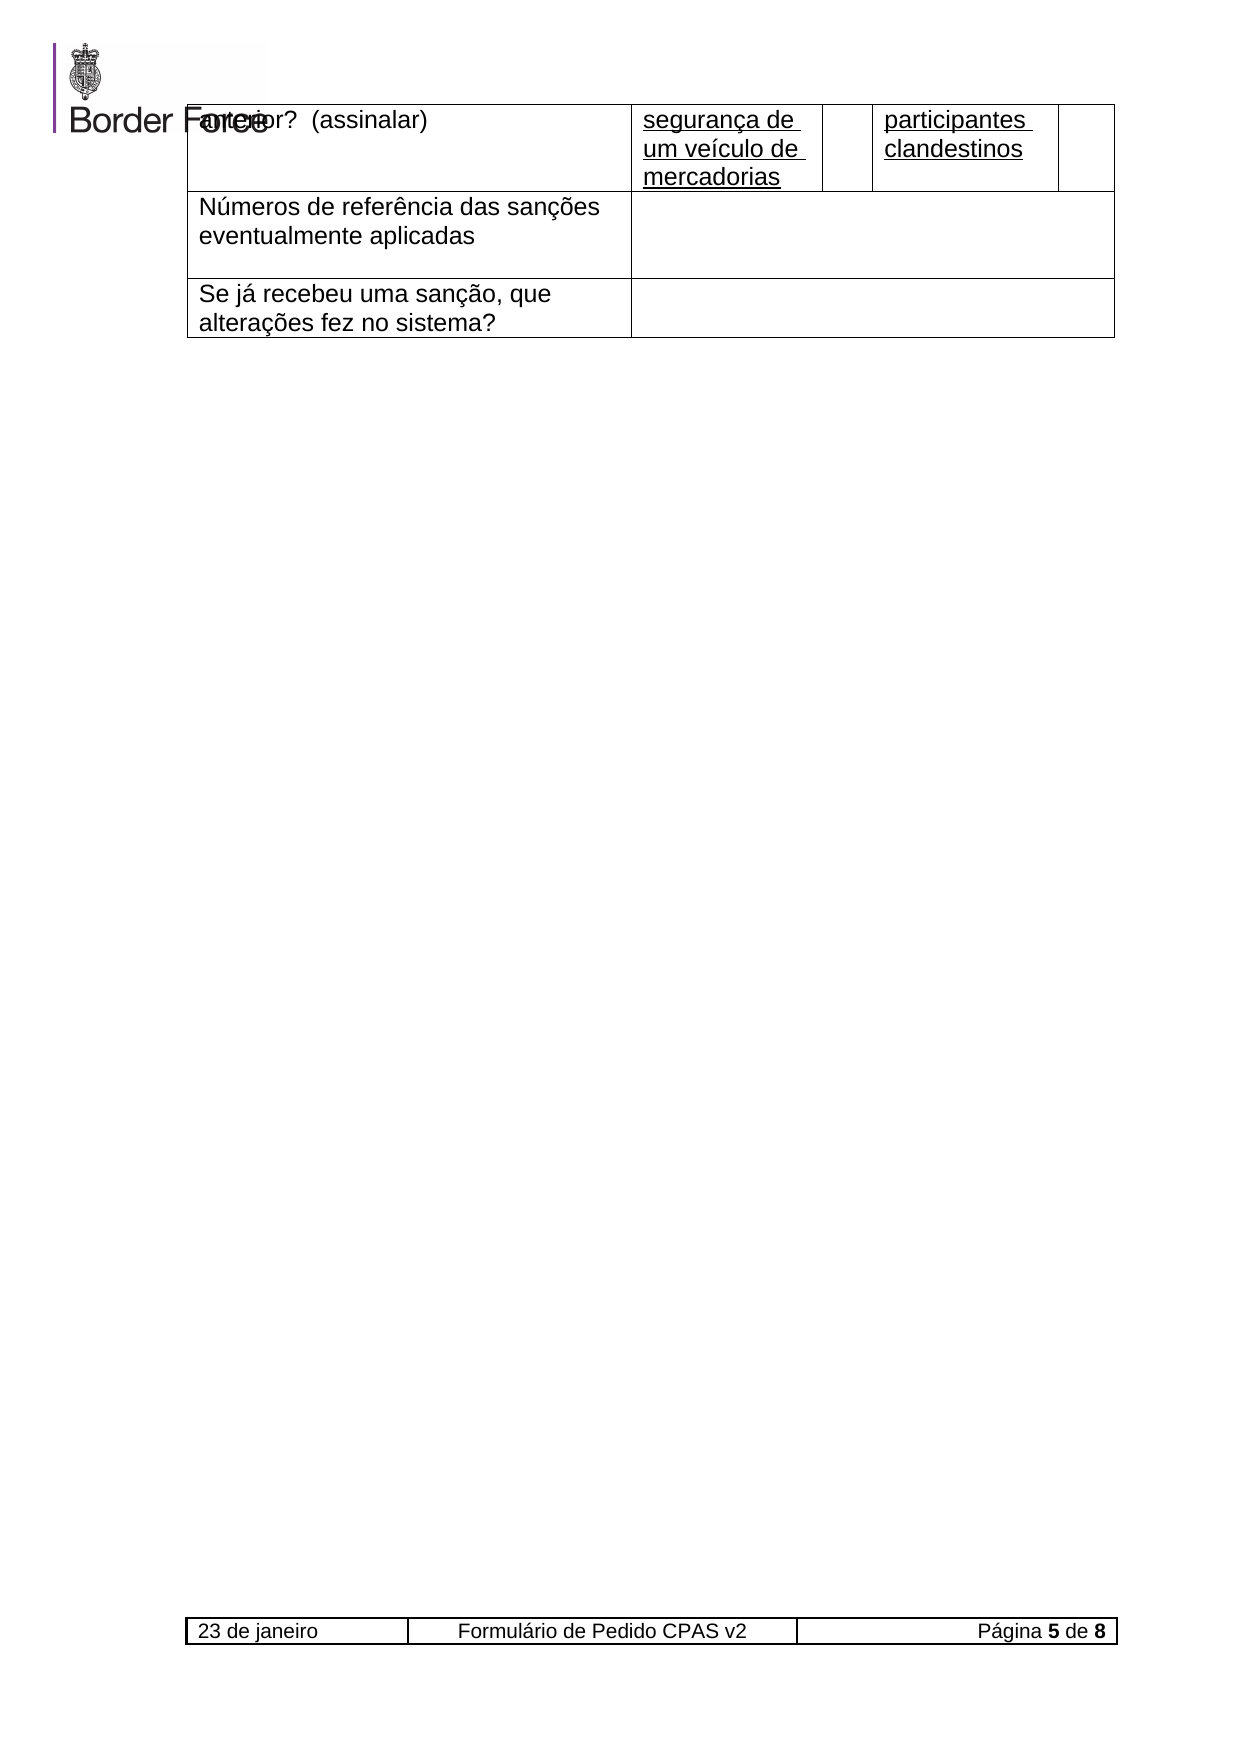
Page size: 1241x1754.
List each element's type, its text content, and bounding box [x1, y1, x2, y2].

table_header [1059, 105, 1114, 191]
table_header segurança de um veículo de mercadorias [632, 105, 822, 191]
table_cell [632, 192, 1114, 278]
table_cell [632, 279, 1114, 337]
table_cell Se já recebeu uma sanção, que alterações fez no sistema? [188, 279, 631, 337]
table_cell Números de referência das sanções eventualmente aplicadas [188, 192, 631, 278]
table_header [823, 105, 872, 191]
table_header anterior? (assinalar) [188, 105, 631, 191]
table_header participantes clandestinos [873, 105, 1058, 191]
